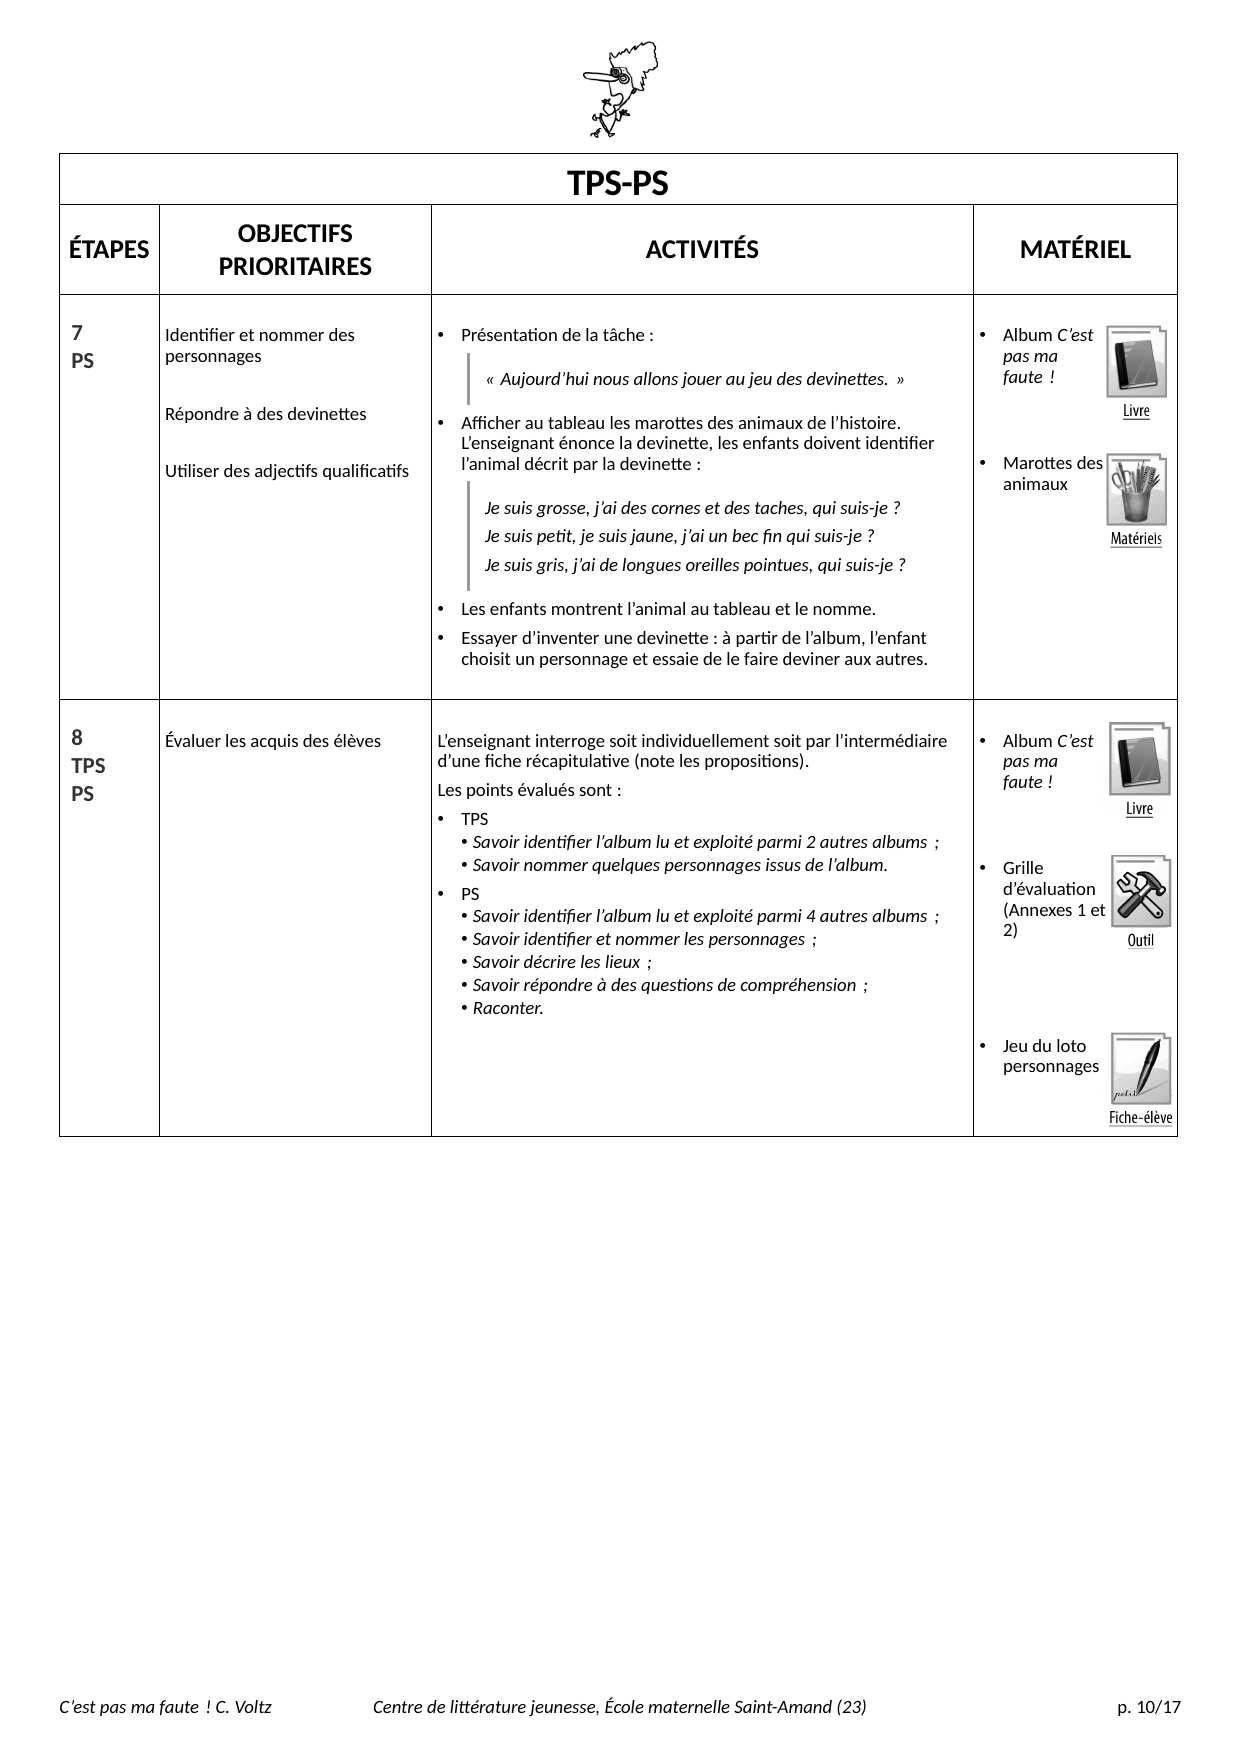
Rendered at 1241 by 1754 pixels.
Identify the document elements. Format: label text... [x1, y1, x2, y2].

picture [1106, 325, 1167, 420]
table_cell L’enseignant interroge soit individuellement soit par l’intermédiaire d’une fiche récapitulative (note les propositions). Les points évalués sont : TPS Savoir identifier l’album lu et exploité parmi 2 autres albums ; Savoir nommer quelques personnages issus de l’album. PS Savoir identifier l’album lu et exploité parmi 4 autres albums ; Savoir identifier et nommer les personnages ; Savoir décrire les lieux ; Savoir répondre à des questions de compréhension ; Raconter. [432, 700, 973, 1136]
table_cell Album C’est pas ma faute ! Marottes des animaux [974, 295, 1177, 699]
picture [578, 36, 662, 141]
table_cell Objectifs prioritaires [160, 205, 431, 294]
picture [1111, 855, 1172, 949]
picture [1098, 722, 1172, 819]
table_header TPS-PS [60, 154, 1177, 204]
table_cell Album C’est pas ma faute ! Grille d’évaluation (Annexes 1 et 2) Jeu du loto personnages [974, 819, 1177, 1136]
table_cell Évaluer les acquis des élèves [160, 700, 431, 1136]
picture [1100, 1032, 1173, 1127]
table_cell Activités [432, 205, 973, 294]
picture [1106, 453, 1167, 548]
table_cell Album C’est pas ma faute ! Grille d’évaluation (Annexes 1 et 2) Jeu du loto personnages [974, 700, 1177, 818]
table_cell Présentation de la tâche : « Aujourd’hui nous allons jouer au jeu des devinettes. » Afficher au tableau les marottes des animaux de l’histoire. L’enseignant énonce la devinette, les enfants doivent identifier l’animal décrit par la devinette : Je suis grosse, j’ai des cornes et des taches, qui suis-je ? Je suis petit, je suis jaune, j’ai un bec fin qui suis-je ? Je suis gris, j’ai de longues oreilles pointues, qui suis-je ? Les enfants montrent l’animal au tableau et le nomme. Essayer d’inventer une devinette : à partir de l’album, l’enfant choisit un personnage et essaie de le faire deviner aux autres. [432, 295, 973, 699]
table_cell étapes [60, 205, 159, 294]
table_cell 7 PS [60, 295, 159, 699]
table_cell 8 TPS PS [60, 700, 159, 1136]
table_cell Matériel [974, 205, 1177, 294]
table_cell Identifier et nommer des personnages Répondre à des devinettes Utiliser des adjectifs qualificatifs [160, 295, 431, 699]
